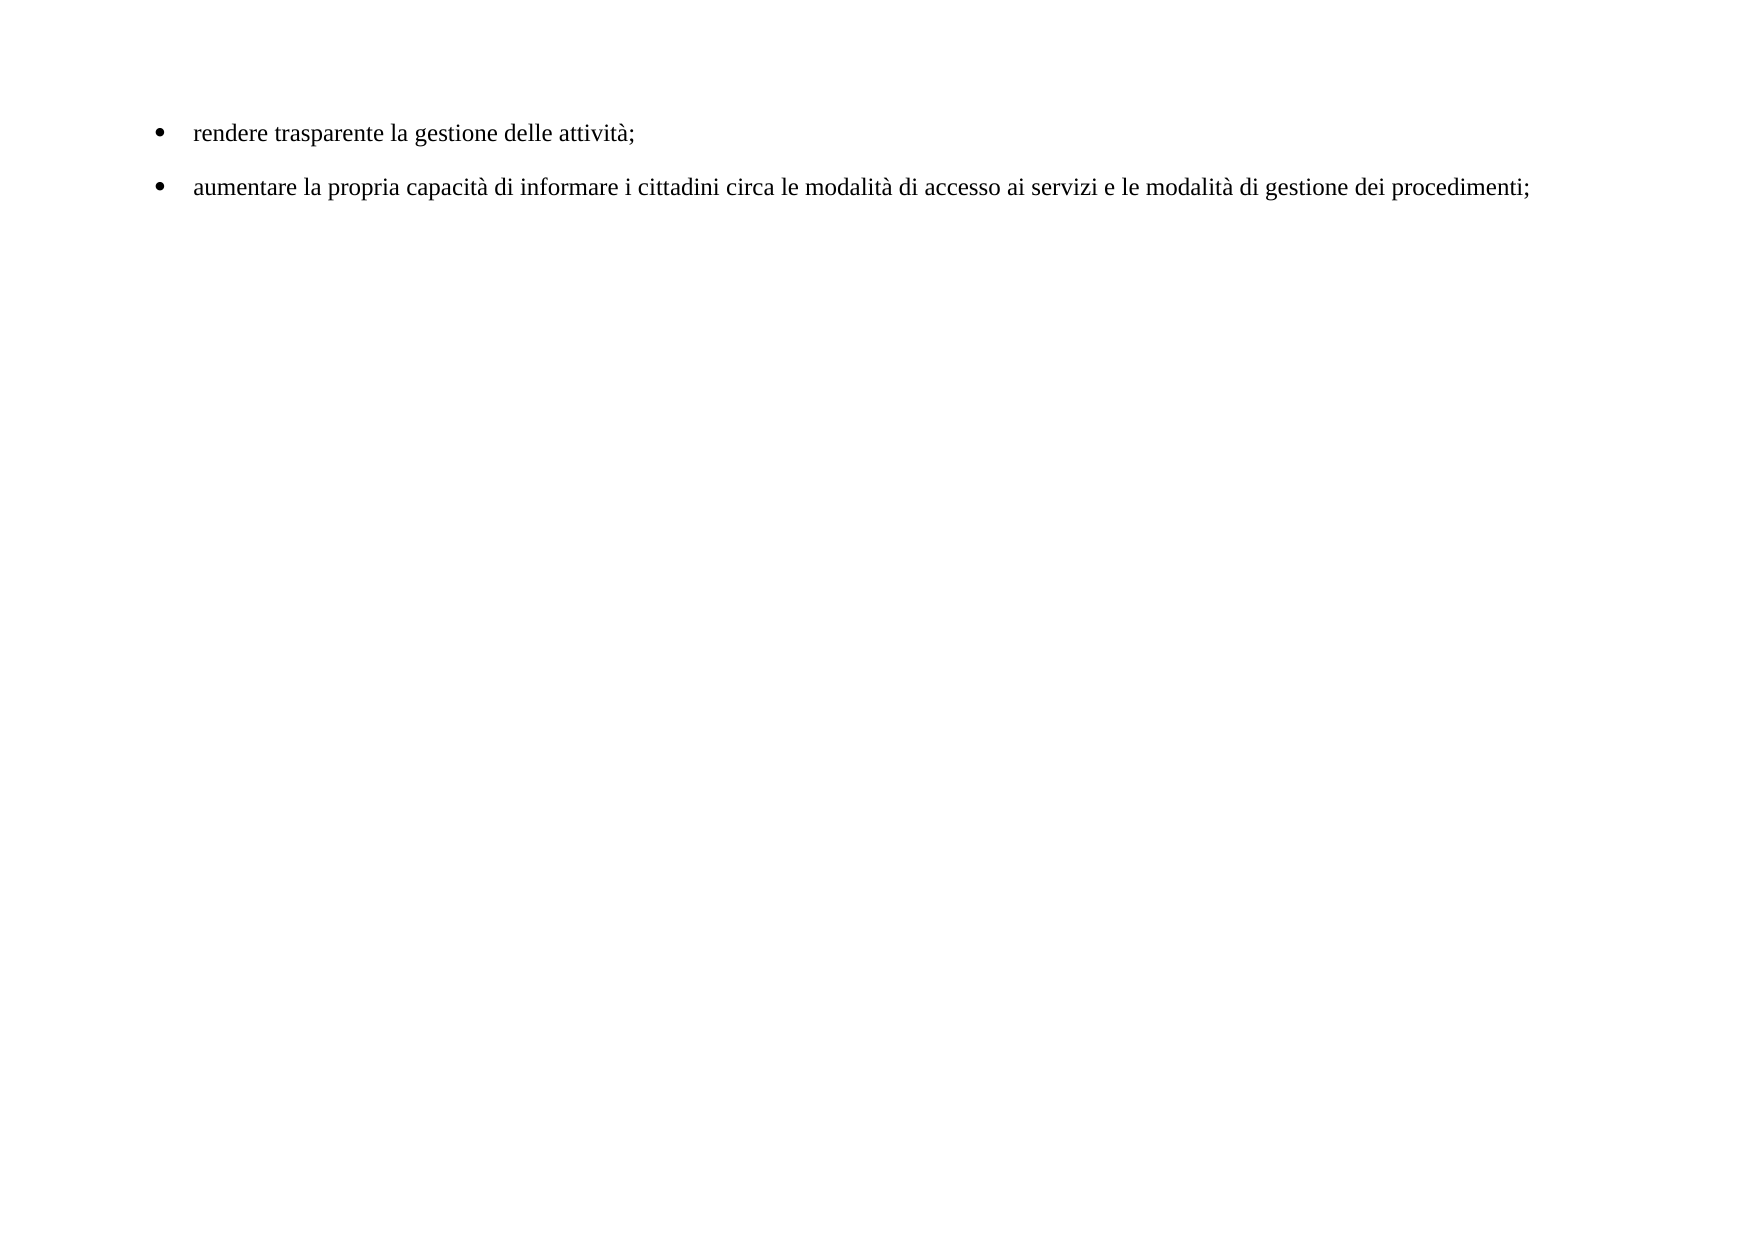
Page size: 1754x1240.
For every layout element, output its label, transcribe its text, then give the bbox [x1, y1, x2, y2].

list rendere trasparente la gestione delle attività; [156, 118, 1636, 147]
list aumentare la propria capacità di informare i cittadini circa le modalità di accesso ai servizi e le modalità di gestione dei procedimenti; [156, 172, 1636, 201]
